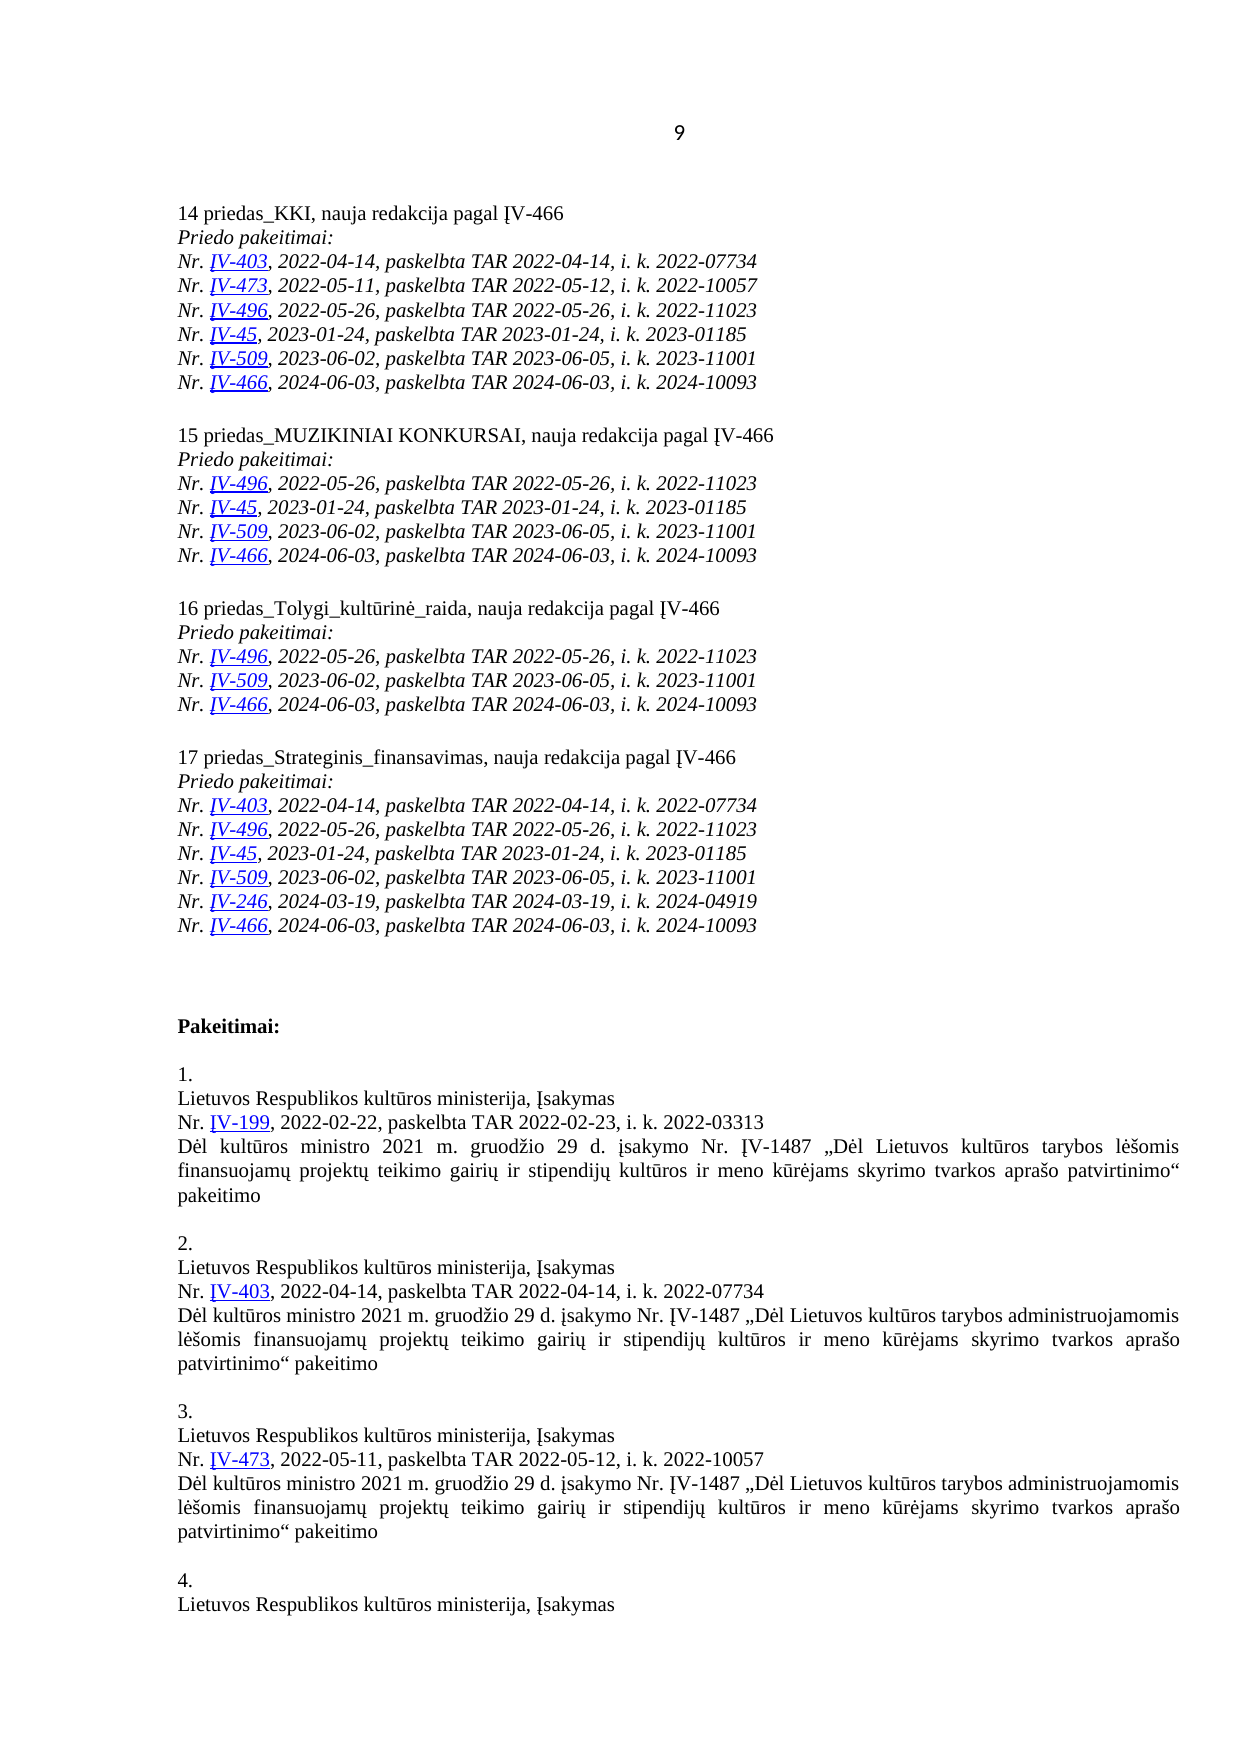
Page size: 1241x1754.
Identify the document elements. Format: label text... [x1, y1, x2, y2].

text Nr. ĮV-509, 2023-06-02, paskelbta TAR 2023-06-05, i. k. 2023-11001 [177, 865, 1181, 889]
text Priedo pakeitimai: [177, 620, 1181, 644]
text Priedo pakeitimai: [177, 447, 1181, 471]
text 4. [177, 1567, 1181, 1592]
text Nr. ĮV-45, 2023-01-24, paskelbta TAR 2023-01-24, i. k. 2023-01185 [177, 841, 1181, 865]
text 3. [177, 1399, 1181, 1423]
text Nr. ĮV-403, 2022-04-14, paskelbta TAR 2022-04-14, i. k. 2022-07734 [177, 249, 1181, 273]
text Nr. ĮV-246, 2024-03-19, paskelbta TAR 2024-03-19, i. k. 2024-04919 [177, 889, 1181, 913]
text Lietuvos Respublikos kultūros ministerija, Įsakymas [177, 1255, 1181, 1279]
text Lietuvos Respublikos kultūros ministerija, Įsakymas [177, 1592, 1181, 1616]
text 17 priedas_Strateginis_finansavimas, nauja redakcija pagal ĮV-466 [177, 745, 1181, 769]
text Nr. ĮV-403, 2022-04-14, paskelbta TAR 2022-04-14, i. k. 2022-07734 [177, 793, 1181, 817]
text Nr. ĮV-466, 2024-06-03, paskelbta TAR 2024-06-03, i. k. 2024-10093 [177, 370, 1181, 394]
text Nr. ĮV-466, 2024-06-03, paskelbta TAR 2024-06-03, i. k. 2024-10093 [177, 692, 1181, 716]
text Nr. ĮV-509, 2023-06-02, paskelbta TAR 2023-06-05, i. k. 2023-11001 [177, 668, 1181, 692]
text Dėl kultūros ministro 2021 m. gruodžio 29 d. įsakymo Nr. ĮV-1487 „Dėl Lietuvos kultūros tarybos administruojamomis lėšomis finansuojamų projektų teikimo gairių ir stipendijų kultūros ir meno kūrėjams skyrimo tvarkos aprašo patvirtinimo“ pakeitimo [177, 1471, 1181, 1543]
text Nr. ĮV-473, 2022-05-11, paskelbta TAR 2022-05-12, i. k. 2022-10057 [177, 1447, 1181, 1471]
text Priedo pakeitimai: [177, 769, 1181, 793]
text Dėl kultūros ministro 2021 m. gruodžio 29 d. įsakymo Nr. ĮV-1487 „Dėl Lietuvos kultūros tarybos administruojamomis lėšomis finansuojamų projektų teikimo gairių ir stipendijų kultūros ir meno kūrėjams skyrimo tvarkos aprašo patvirtinimo“ pakeitimo [177, 1303, 1181, 1375]
text Nr. ĮV-496, 2022-05-26, paskelbta TAR 2022-05-26, i. k. 2022-11023 [177, 297, 1181, 322]
text 1. [177, 1062, 1181, 1086]
text Nr. ĮV-466, 2024-06-03, paskelbta TAR 2024-06-03, i. k. 2024-10093 [177, 913, 1181, 937]
text Priedo pakeitimai: [177, 225, 1181, 249]
text Lietuvos Respublikos kultūros ministerija, Įsakymas [177, 1423, 1181, 1447]
text Lietuvos Respublikos kultūros ministerija, Įsakymas [177, 1086, 1181, 1110]
text 16 priedas_Tolygi_kultūrinė_raida, nauja redakcija pagal ĮV-466 [177, 596, 1181, 620]
text Nr. ĮV-403, 2022-04-14, paskelbta TAR 2022-04-14, i. k. 2022-07734 [177, 1279, 1181, 1303]
text Nr. ĮV-199, 2022-02-22, paskelbta TAR 2022-02-23, i. k. 2022-03313 [177, 1110, 1181, 1134]
text Pakeitimai: [177, 1014, 1181, 1038]
text Nr. ĮV-45, 2023-01-24, paskelbta TAR 2023-01-24, i. k. 2023-01185 [177, 495, 1181, 519]
text Nr. ĮV-496, 2022-05-26, paskelbta TAR 2022-05-26, i. k. 2022-11023 [177, 817, 1181, 841]
text Nr. ĮV-466, 2024-06-03, paskelbta TAR 2024-06-03, i. k. 2024-10093 [177, 543, 1181, 567]
text Nr. ĮV-496, 2022-05-26, paskelbta TAR 2022-05-26, i. k. 2022-11023 [177, 471, 1181, 495]
text Nr. ĮV-473, 2022-05-11, paskelbta TAR 2022-05-12, i. k. 2022-10057 [177, 273, 1181, 297]
text Nr. ĮV-496, 2022-05-26, paskelbta TAR 2022-05-26, i. k. 2022-11023 [177, 644, 1181, 668]
text Nr. ĮV-45, 2023-01-24, paskelbta TAR 2023-01-24, i. k. 2023-01185 [177, 322, 1181, 346]
text 2. [177, 1231, 1181, 1255]
text Dėl kultūros ministro 2021 m. gruodžio 29 d. įsakymo Nr. ĮV-1487 „Dėl Lietuvos kultūros tarybos lėšomis finansuojamų projektų teikimo gairių ir stipendijų kultūros ir meno kūrėjams skyrimo tvarkos aprašo patvirtinimo“ pakeitimo [177, 1134, 1181, 1207]
text Nr. ĮV-509, 2023-06-02, paskelbta TAR 2023-06-05, i. k. 2023-11001 [177, 346, 1181, 370]
text 15 priedas_MUZIKINIAI KONKURSAI, nauja redakcija pagal ĮV-466 [177, 422, 1181, 447]
text Nr. ĮV-509, 2023-06-02, paskelbta TAR 2023-06-05, i. k. 2023-11001 [177, 519, 1181, 543]
text 14 priedas_KKI, nauja redakcija pagal ĮV-466 [177, 201, 1181, 225]
